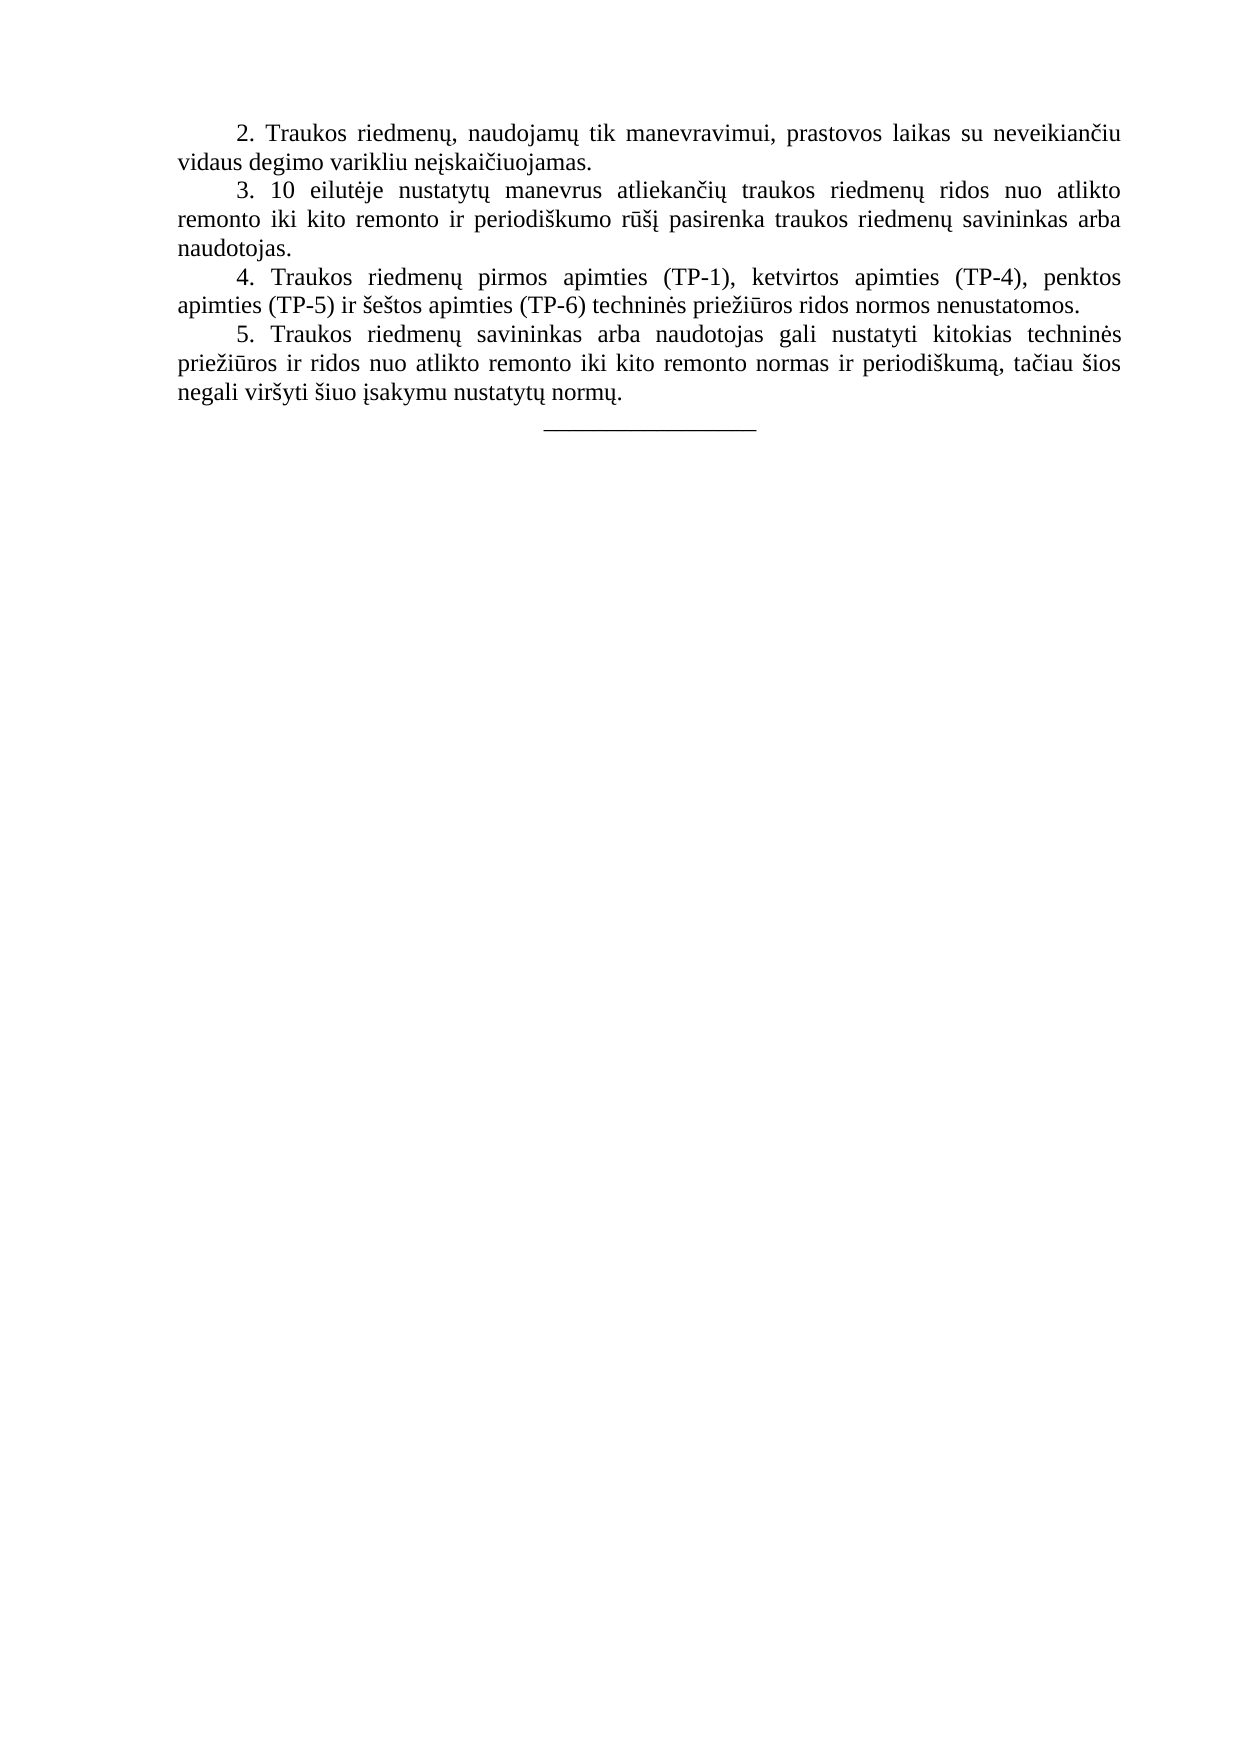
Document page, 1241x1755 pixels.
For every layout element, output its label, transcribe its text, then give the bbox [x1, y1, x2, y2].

text 5. Traukos riedmenų savininkas arba naudotojas gali nustatyti kitokias techninės priežiūros ir ridos nuo atlikto remonto iki kito remonto normas ir periodiškumą, tačiau šios negali viršyti šiuo įsakymu nustatytų normų. [177, 319, 1122, 406]
text 4. Traukos riedmenų pirmos apimties (TP-1), ketvirtos apimties (TP-4), penktos apimties (TP-5) ir šeštos apimties (TP-6) techninės priežiūros ridos normos nenustatomos. [177, 262, 1122, 319]
text _________________ [177, 406, 1122, 434]
text 3. 10 eilutėje nustatytų manevrus atliekančių traukos riedmenų ridos nuo atlikto remonto iki kito remonto ir periodiškumo rūšį pasirenka traukos riedmenų savininkas arba naudotojas. [177, 176, 1122, 262]
text 2. Traukos riedmenų, naudojamų tik manevravimui, prastovos laikas su neveikiančiu vidaus degimo varikliu neįskaičiuojamas. [177, 118, 1122, 176]
